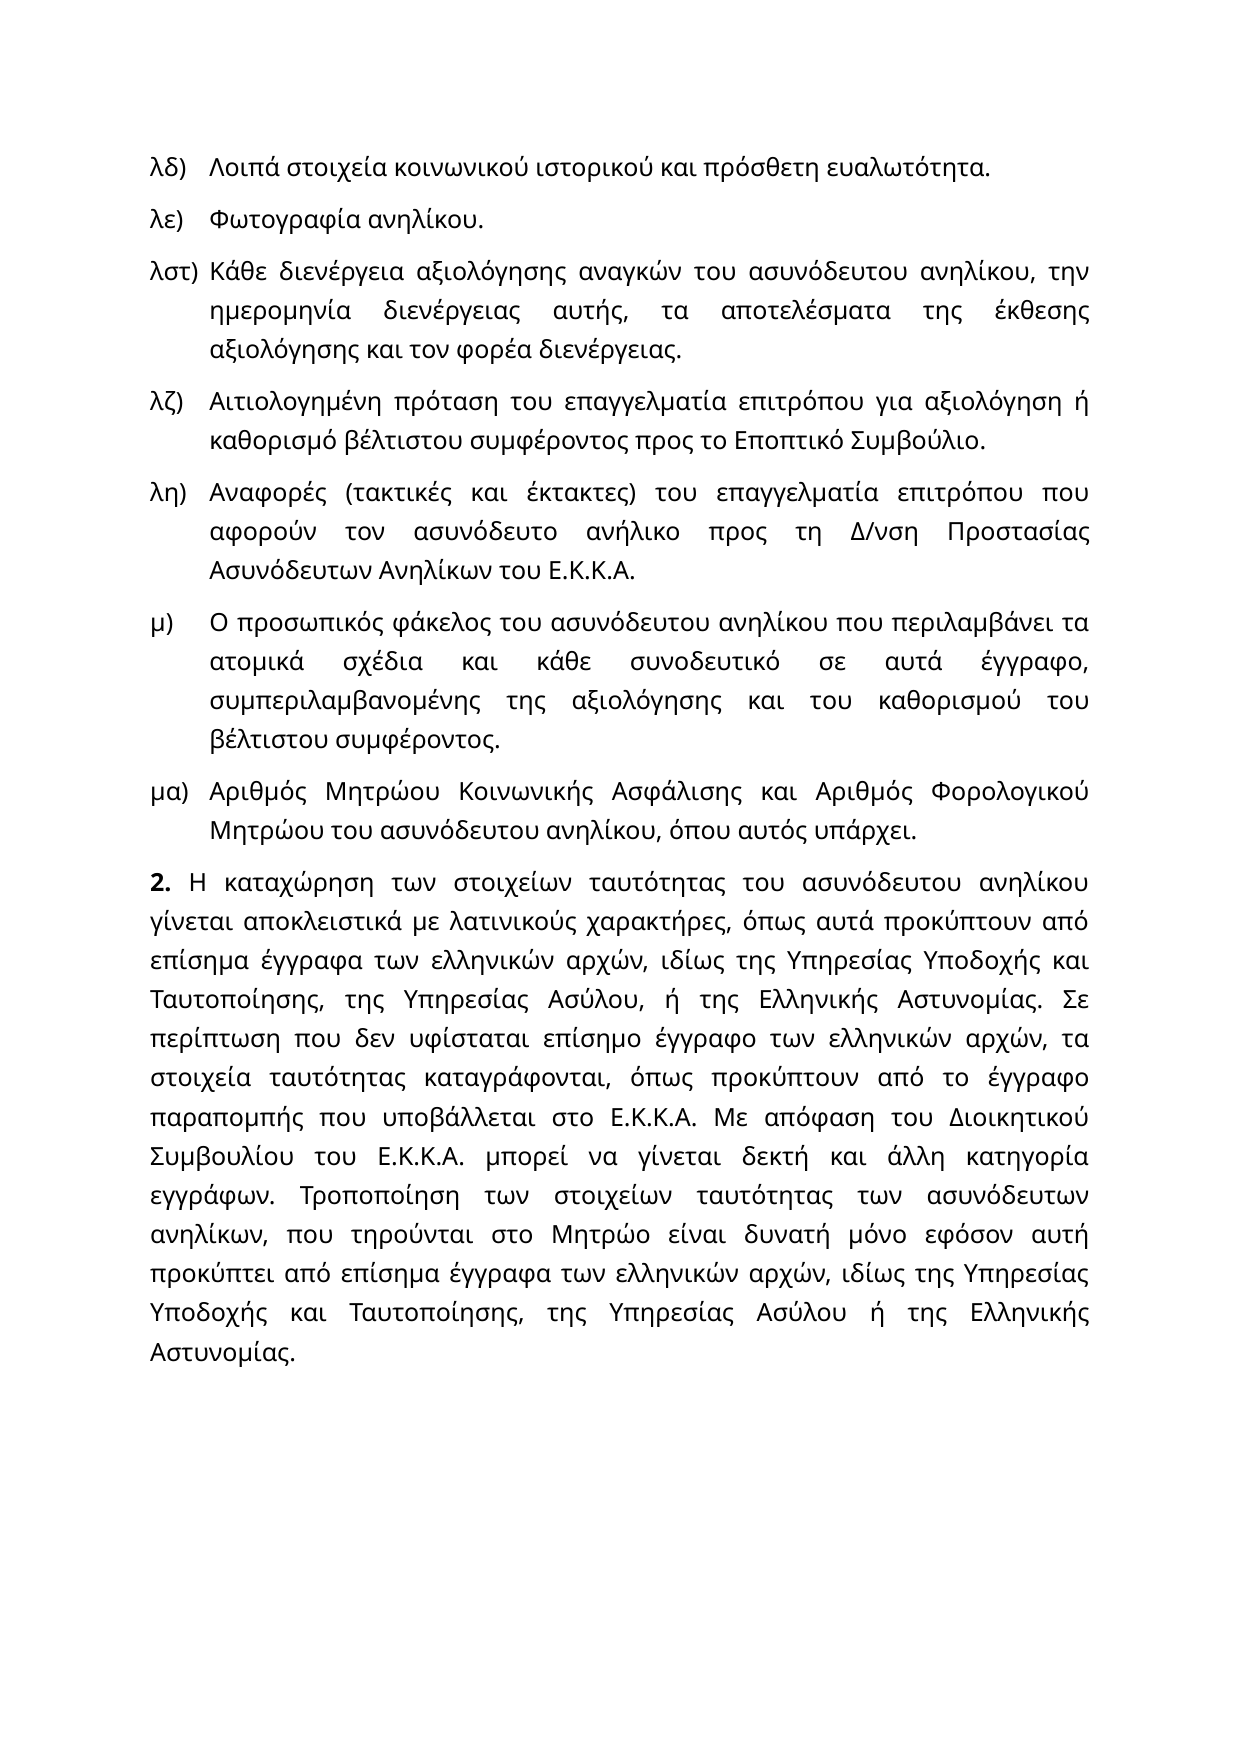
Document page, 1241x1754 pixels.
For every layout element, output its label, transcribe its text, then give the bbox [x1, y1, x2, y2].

list λζ) Αιτιολογημένη πρόταση του επαγγελματία επιτρόπου για αξιολόγηση ή καθορισμό βέλτιστου συμφέροντος προς το Εποπτικό Συμβούλιο. [150, 383, 1090, 457]
list μ) Ο προσωπικός φάκελος του ασυνόδευτου ανηλίκου που περιλαμβάνει τα ατομικά σχέδια και κάθε συνοδευτικό σε αυτά έγγραφο, συμπεριλαμβανομένης της αξιολόγησης και του καθορισμού του βέλτιστου συμφέροντος. [150, 604, 1090, 756]
list λδ) Λοιπά στοιχεία κοινωνικού ιστορικού και πρόσθετη ευαλωτότητα. [150, 150, 1090, 184]
list λε) Φωτογραφία ανηλίκου. [150, 202, 1090, 236]
text 2. Η καταχώρηση των στοιχείων ταυτότητας του ασυνόδευτου ανηλίκου γίνεται αποκλειστικά με λατινικούς χαρακτήρες, όπως αυτά προκύπτουν από επίσημα έγγραφα των ελληνικών αρχών, ιδίως της Υπηρεσίας Υποδοχής και Ταυτοποίησης, της Υπηρεσίας Ασύλου, ή της Ελληνικής Αστυνομίας. Σε περίπτωση που δεν υφίσταται επίσημο έγγραφο των ελληνικών αρχών, τα στοιχεία ταυτότητας καταγράφονται, όπως προκύπτουν από το έγγραφο παραπομπής που υποβάλλεται στο Ε.Κ.Κ.Α. Με απόφαση του Διοικητικού Συμβουλίου του Ε.Κ.Κ.Α. μπορεί να γίνεται δεκτή και άλλη κατηγορία εγγράφων. Τροποποίηση των στοιχείων ταυτότητας των ασυνόδευτων ανηλίκων, που τηρούνται στο Μητρώο είναι δυνατή μόνο εφόσον αυτή προκύπτει από επίσημα έγγραφα των ελληνικών αρχών, ιδίως της Υπηρεσίας Υποδοχής και Ταυτοποίησης, της Υπηρεσίας Ασύλου ή της Ελληνικής Αστυνομίας. [150, 864, 1090, 1368]
list μα) Αριθμός Μητρώου Κοινωνικής Ασφάλισης και Αριθμός Φορολογικού Μητρώου του ασυνόδευτου ανηλίκου, όπου αυτός υπάρχει. [150, 773, 1090, 847]
list λστ) Κάθε διενέργεια αξιολόγησης αναγκών του ασυνόδευτου ανηλίκου, την ημερομηνία διενέργειας αυτής, τα αποτελέσματα της έκθεσης αξιολόγησης και τον φορέα διενέργειας. [150, 253, 1090, 366]
list λη) Αναφορές (τακτικές και έκτακτες) του επαγγελματία επιτρόπου που αφορούν τον ασυνόδευτο ανήλικο προς τη Δ/νση Προστασίας Ασυνόδευτων Ανηλίκων του Ε.Κ.Κ.Α. [150, 474, 1090, 587]
